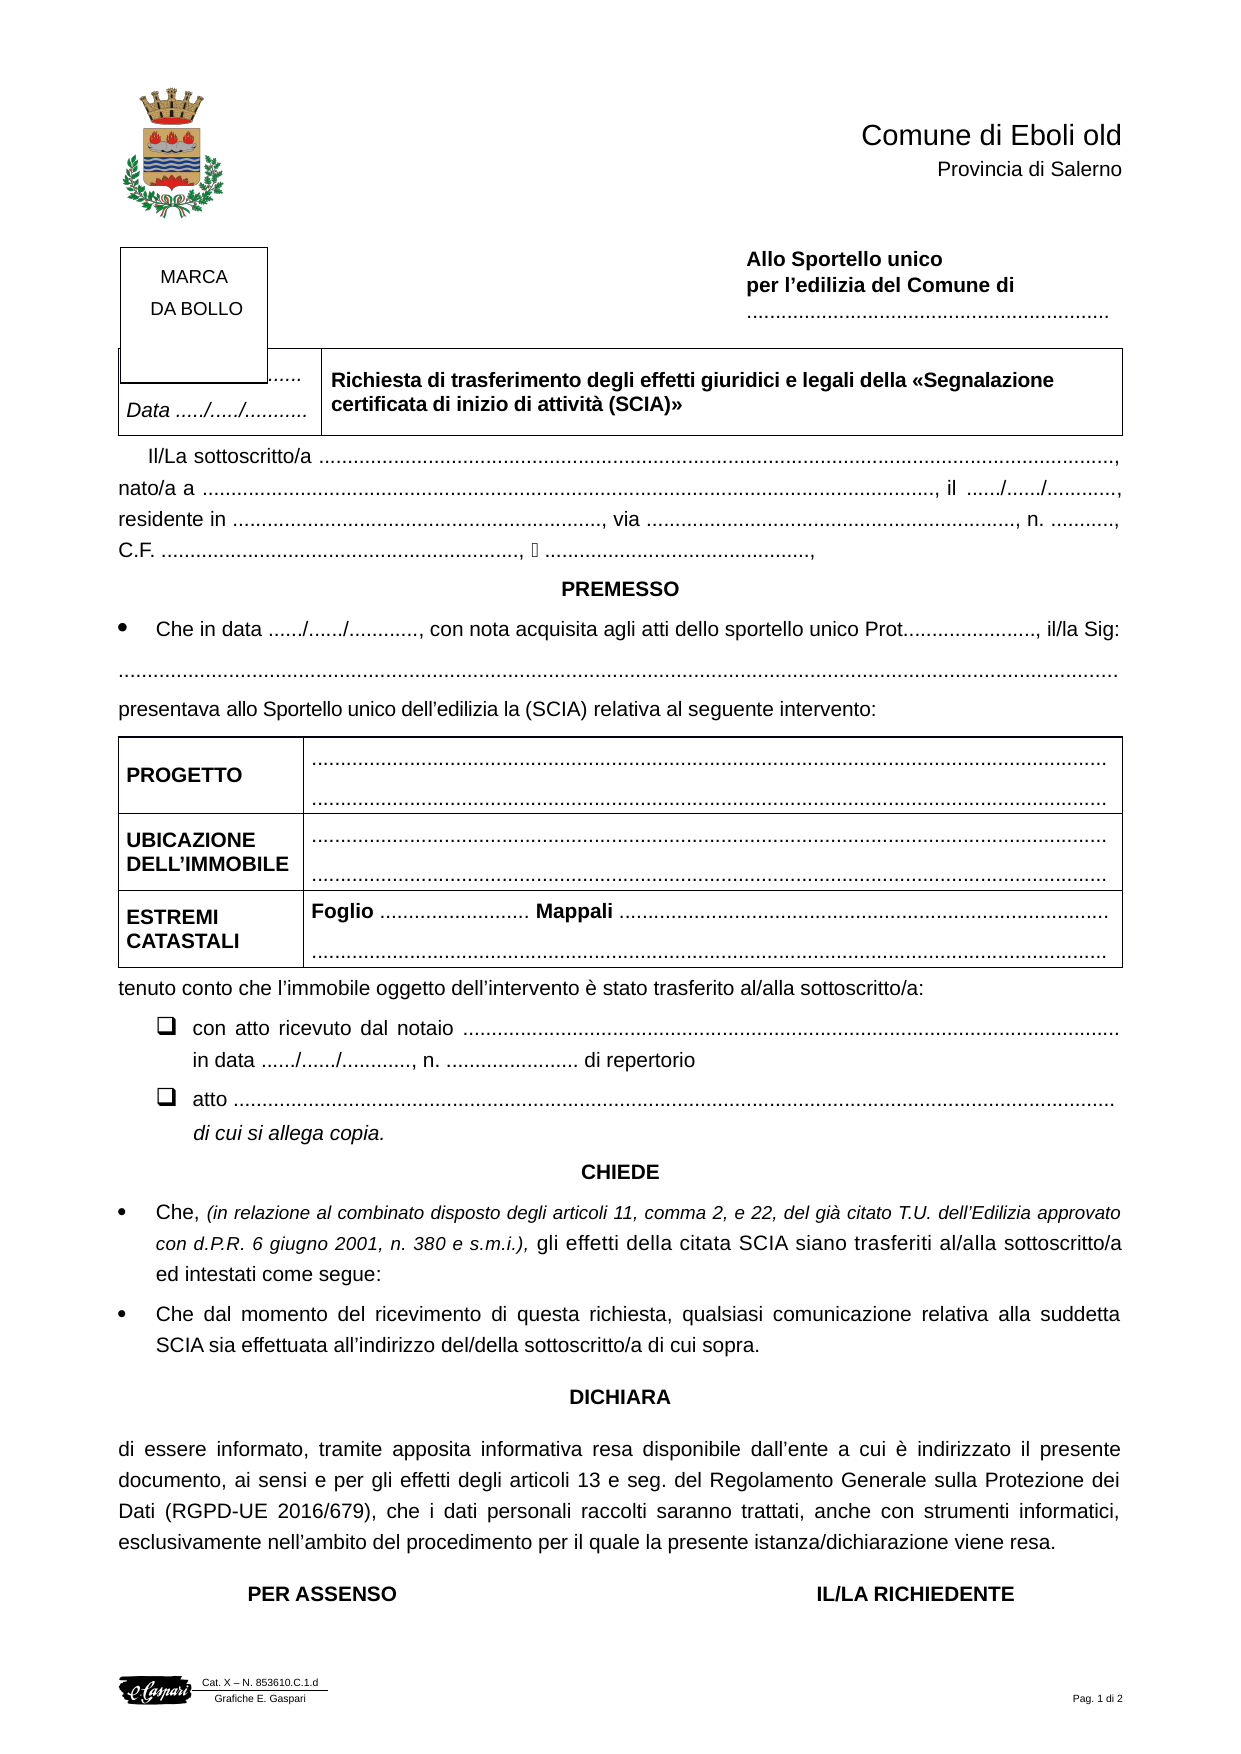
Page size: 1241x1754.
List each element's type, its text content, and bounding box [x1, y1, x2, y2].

table_cell UBICAZIONE DELL’IMMOBILE [119, 814, 303, 890]
table_cell .......................................................................................................................................... .......................................................................................................................................... [304, 814, 1122, 890]
text  atto ......................................................................................................................................................... [155, 1087, 1122, 1112]
table_cell Foglio .......................... Mappali ..................................................................................... .......................................................................................................................................... [304, 891, 1122, 967]
text  con atto ricevuto dal notaio .................................................................................................................. in data ....../....../............, n. ....................... di repertorio [155, 1016, 1122, 1072]
table_header N. .......................... Data ...../...../........... [119, 349, 321, 435]
text Il/La sottoscritto/a .........................................................................................................................................., nato/a a ..............................................................................................................................., il ....../....../............, residente in ................................................................, via ................................................................, n. ..........., C.F. ..............................................................,  .............................................., [118, 444, 1122, 562]
text Provincia di Salerno [224, 157, 1122, 181]
text PER ASSENSO IL/LA RICHIEDENTE [118, 1582, 1122, 1606]
text DICHIARA [118, 1385, 1122, 1409]
picture [118, 1675, 192, 1705]
text di cui si allega copia. [193, 1121, 1122, 1144]
text Comune di Eboli old [224, 118, 1122, 152]
table_header .......................................................................................................................................... .......................................................................................................................................... [304, 738, 1122, 813]
list Che in data ....../....../............, con nota acquisita agli atti dello sportello unico Prot......................., il/la Sig: [118, 617, 1122, 642]
text di essere informato, tramite apposita informativa resa disponibile dall’ente a cui è indirizzato il presente documento, ai sensi e per gli effetti degli articoli 13 e seg. del Regolamento Generale sulla Protezione dei Dati (RGPD-UE 2016/679), che i dati personali raccolti saranno trattati, anche con strumenti informatici, esclusivamente nell’ambito del procedimento per il quale la presente istanza/dichiarazione viene resa. [118, 1437, 1122, 1554]
text presentava allo Sportello unico dell’edilizia la (SCIA) relativa al seguente intervento: [118, 697, 1122, 721]
list Che, (in relazione al combinato disposto degli articoli 11, comma 2, e 22, del già citato T.U. dell’Edilizia approvato con d.P.R. 6 giugno 2001, n. 380 e s.m.i.), gli effetti della citata SCIA siano trasferiti al/alla sottoscritto/a ed intestati come segue: [118, 1199, 1122, 1286]
list Che dal momento del ricevimento di questa richiesta, qualsiasi comunicazione relativa alla suddetta SCIA sia effettuata all’indirizzo del/della sottoscritto/a di cui sopra. [118, 1301, 1122, 1357]
text tenuto conto che l’immobile oggetto dell’intervento è stato trasferito al/alla sottoscritto/a: [118, 976, 1122, 1000]
table_header Richiesta di trasferimento degli effetti giuridici e legali della «Segnalazione certificata di inizio di attività (SCIA)» [322, 349, 1122, 435]
subtitle PREMESSO [118, 577, 1122, 601]
table_header PROGETTO [119, 738, 303, 813]
text ............................................................... [268, 299, 1122, 323]
text Allo Sportello unico [268, 247, 1122, 271]
table_cell ESTREMI CATASTALI [119, 891, 303, 967]
picture [122, 87, 224, 219]
subtitle CHIEDE [118, 1160, 1122, 1184]
text per l’edilizia del Comune di [268, 273, 1122, 297]
